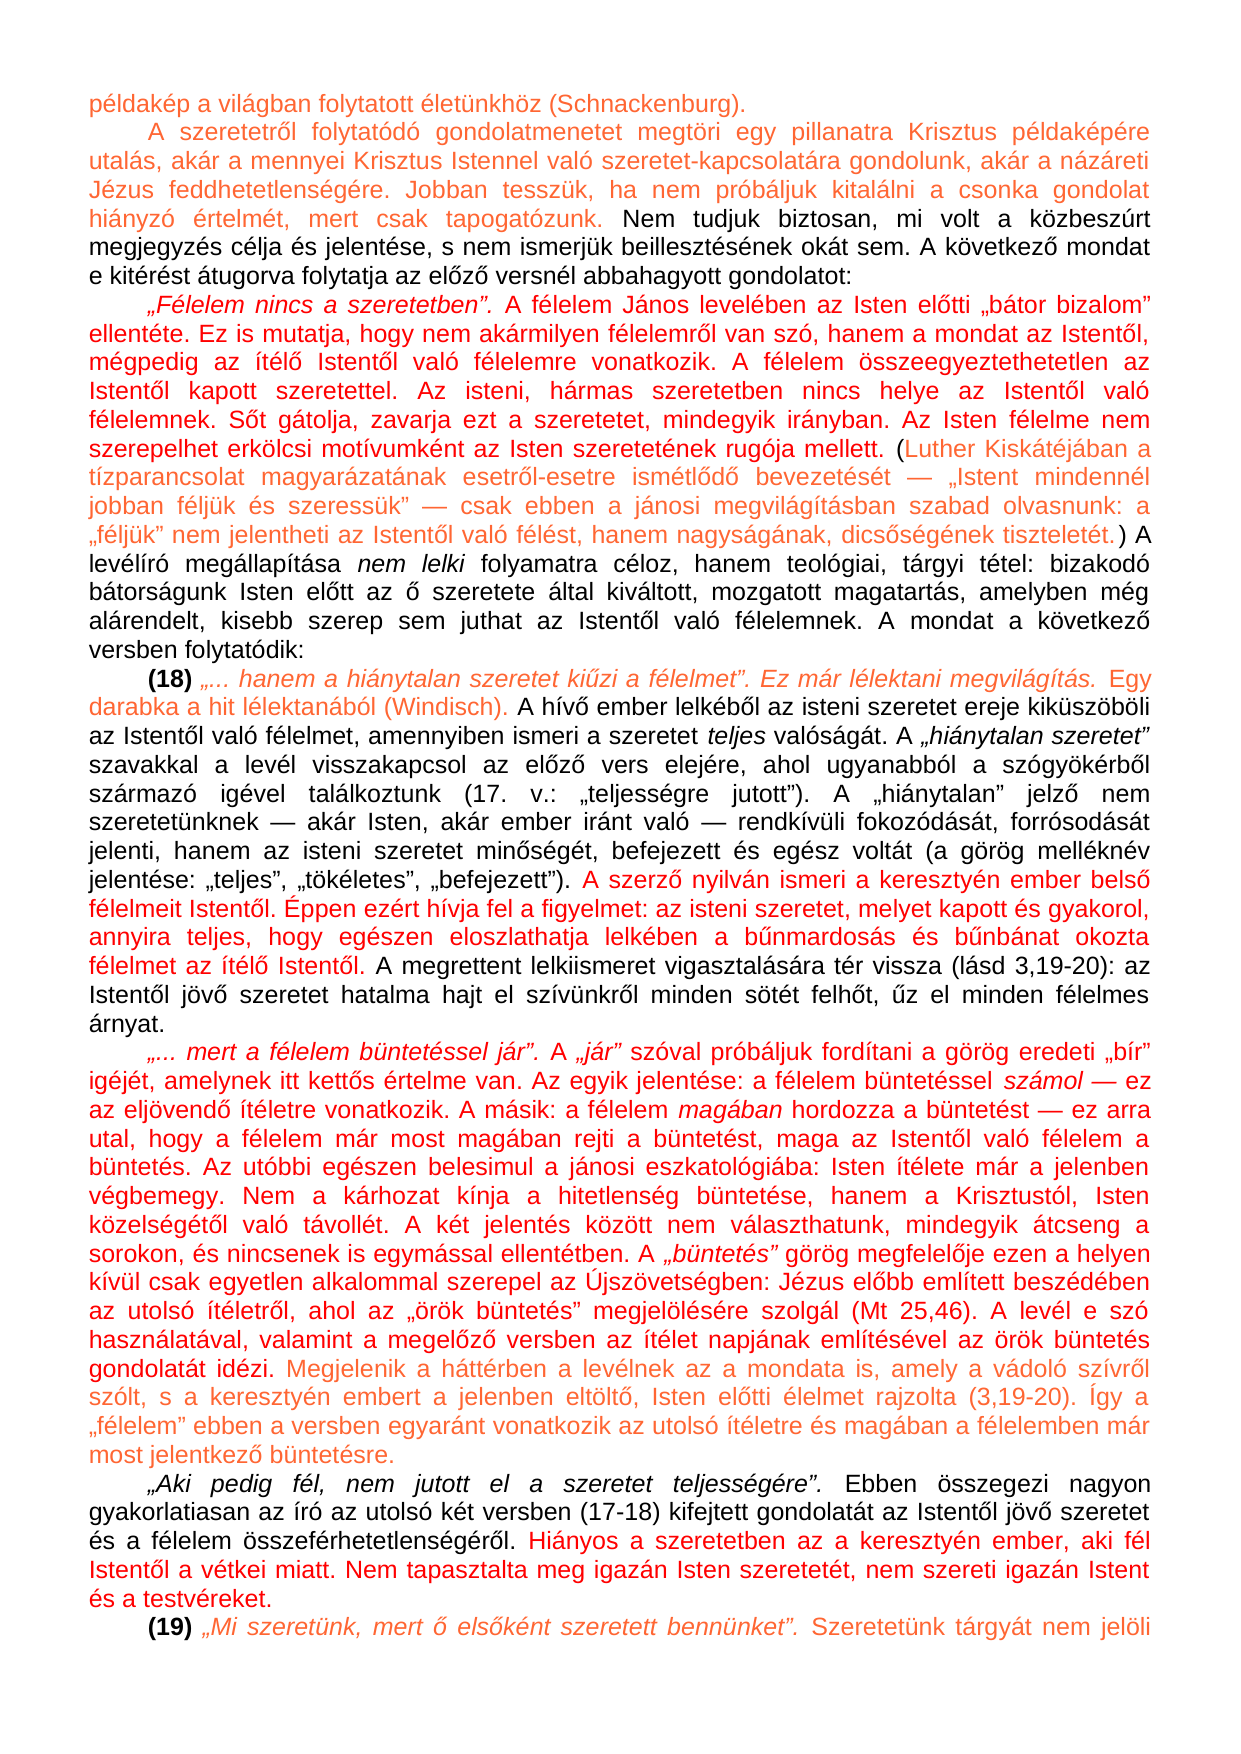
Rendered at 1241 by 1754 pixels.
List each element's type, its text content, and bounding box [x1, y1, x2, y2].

text (18) „... hanem a hiánytalan szeretet kiűzi a félelmet”. Ez már lélektani megvilágítás. Egy darabka a hit lélektanából (Windisch). A hívő ember lelkéből az isteni szeretet ereje kiküszöböli az Istentől való félelmet, amennyiben ismeri a szeretet teljes valóságát. A „hiánytalan szeretet” szavakkal a levél visszakapcsol az előző vers elejére, ahol ugyanabból a szógyökérből származó igével találkoztunk (17. v.: „teljességre jutott”). A „hiánytalan” jelző nem szeretetünknek — akár Isten, akár ember iránt való — rendkívüli fokozódását, forrósodását jelenti, hanem az isteni szeretet minőségét, befejezett és egész voltát (a görög melléknév jelentése: „teljes”, „tökéletes”, „befejezett”). A szerző nyilván ismeri a keresztyén ember belső félelmeit Istentől. Éppen ezért hívja fel a figyelmet: az isteni szeretet, melyet kapott és gyakorol, annyira teljes, hogy egészen eloszlathatja lelkében a bűnmardosás és bűnbánat okozta félelmet az ítélő Istentől. A megrettent lelkiismeret vigasztalására tér vissza (lásd 3,19-20): az Istentől jövő szeretet hatalma hajt el szívünkről minden sötét felhőt, űz el minden félelmes árnyat. [88, 663, 1152, 1037]
text példakép a világban folytatott életünkhöz (Schnackenburg). [88, 88, 1152, 117]
text „... mert a félelem büntetéssel jár”. A „jár” szóval próbáljuk fordítani a görög eredeti „bír” igéjét, amelynek itt kettős értelme van. Az egyik jelentése: a félelem büntetéssel számol — ez az eljövendő ítéletre vonatkozik. A másik: a félelem magában hordozza a büntetést — ez arra utal, hogy a félelem már most magában rejti a büntetést, maga az Istentől való félelem a büntetés. Az utóbbi egészen belesimul a jánosi eszkatológiába: Isten ítélete már a jelenben végbemegy. Nem a kárhozat kínja a hitetlenség büntetése, hanem a Krisztustól, Isten közelségétől való távollét. A két jelentés között nem választhatunk, mindegyik átcseng a sorokon, és nincsenek is egymással ellentétben. A „büntetés” görög megfelelője ezen a helyen kívül csak egyetlen alkalommal szerepel az Újszövetségben: Jézus előbb említett beszédében az utolsó ítéletről, ahol az „örök büntetés” megjelölésére szolgál (Mt 25,46). A levél e szó használatával, valamint a megelőző versben az ítélet napjának említésével az örök büntetés gondolatát idézi. Megjelenik a háttérben a levélnek az a mondata is, amely a vádoló szívről szólt, s a keresztyén embert a jelenben eltöltő, Isten előtti élelmet rajzolta (3,19-20). Így a „félelem” ebben a versben egyaránt vonatkozik az utolsó ítéletre és magában a félelemben már most jelentkező büntetésre. [88, 1037, 1152, 1468]
text „Félelem nincs a szeretetben”. A félelem János levelében az Isten előtti „bátor bizalom” ellentéte. Ez is mutatja, hogy nem akármilyen félelemről van szó, hanem a mondat az Istentől, mégpedig az ítélő Istentől való félelemre vonatkozik. A félelem összeegyeztethetetlen az Istentől kapott szeretettel. Az isteni, hármas szeretetben nincs helye az Istentől való félelemnek. Sőt gátolja, zavarja ezt a szeretetet, mindegyik irányban. Az Isten félelme nem szerepelhet erkölcsi motívumként az Isten szeretetének rugója mellett. (Luther Kiskátéjában a tízparancsolat magyarázatának esetről-esetre ismétlődő bevezetését — „Istent mindennél jobban féljük és szeressük” — csak ebben a jánosi megvilágításban szabad olvasnunk: a „féljük” nem jelentheti az Istentől való félést, hanem nagyságának, dicsőségének tiszteletét.) A levélíró megállapítása nem lelki folyamatra céloz, hanem teológiai, tárgyi tétel: bizakodó bátorságunk Isten előtt az ő szeretete által kiváltott, mozgatott magatartás, amelyben még alárendelt, kisebb szerep sem juthat az Istentől való félelemnek. A mondat a következő versben folytatódik: [88, 290, 1152, 663]
text „Aki pedig fél, nem jutott el a szeretet teljességére”. Ebben összegezi nagyon gyakorlatiasan az író az utolsó két versben (17-18) kifejtett gondolatát az Istentől jövő szeretet és a félelem összeférhetetlenségéről. Hiányos a szeretetben az a keresztyén ember, aki fél Istentől a vétkei miatt. Nem tapasztalta meg igazán Isten szeretetét, nem szereti igazán Istent és a testvéreket. [88, 1468, 1152, 1612]
text (19) „Mi szeretünk, mert ő elsőként szeretett bennünket”. Szeretetünk tárgyát nem jelöli [88, 1612, 1152, 1641]
text A szeretetről folytatódó gondolatmenetet megtöri egy pillanatra Krisztus példaképére utalás, akár a mennyei Krisztus Istennel való szeretet-kapcsolatára gondolunk, akár a názáreti Jézus feddhetetlenségére. Jobban tesszük, ha nem próbáljuk kitalálni a csonka gondolat hiányzó értelmét, mert csak tapogatózunk. Nem tudjuk biztosan, mi volt a közbeszúrt megjegyzés célja és jelentése, s nem ismerjük beillesztésének okát sem. A következő mondat e kitérést átugorva folytatja az előző versnél abbahagyott gondolatot: [88, 117, 1152, 290]
